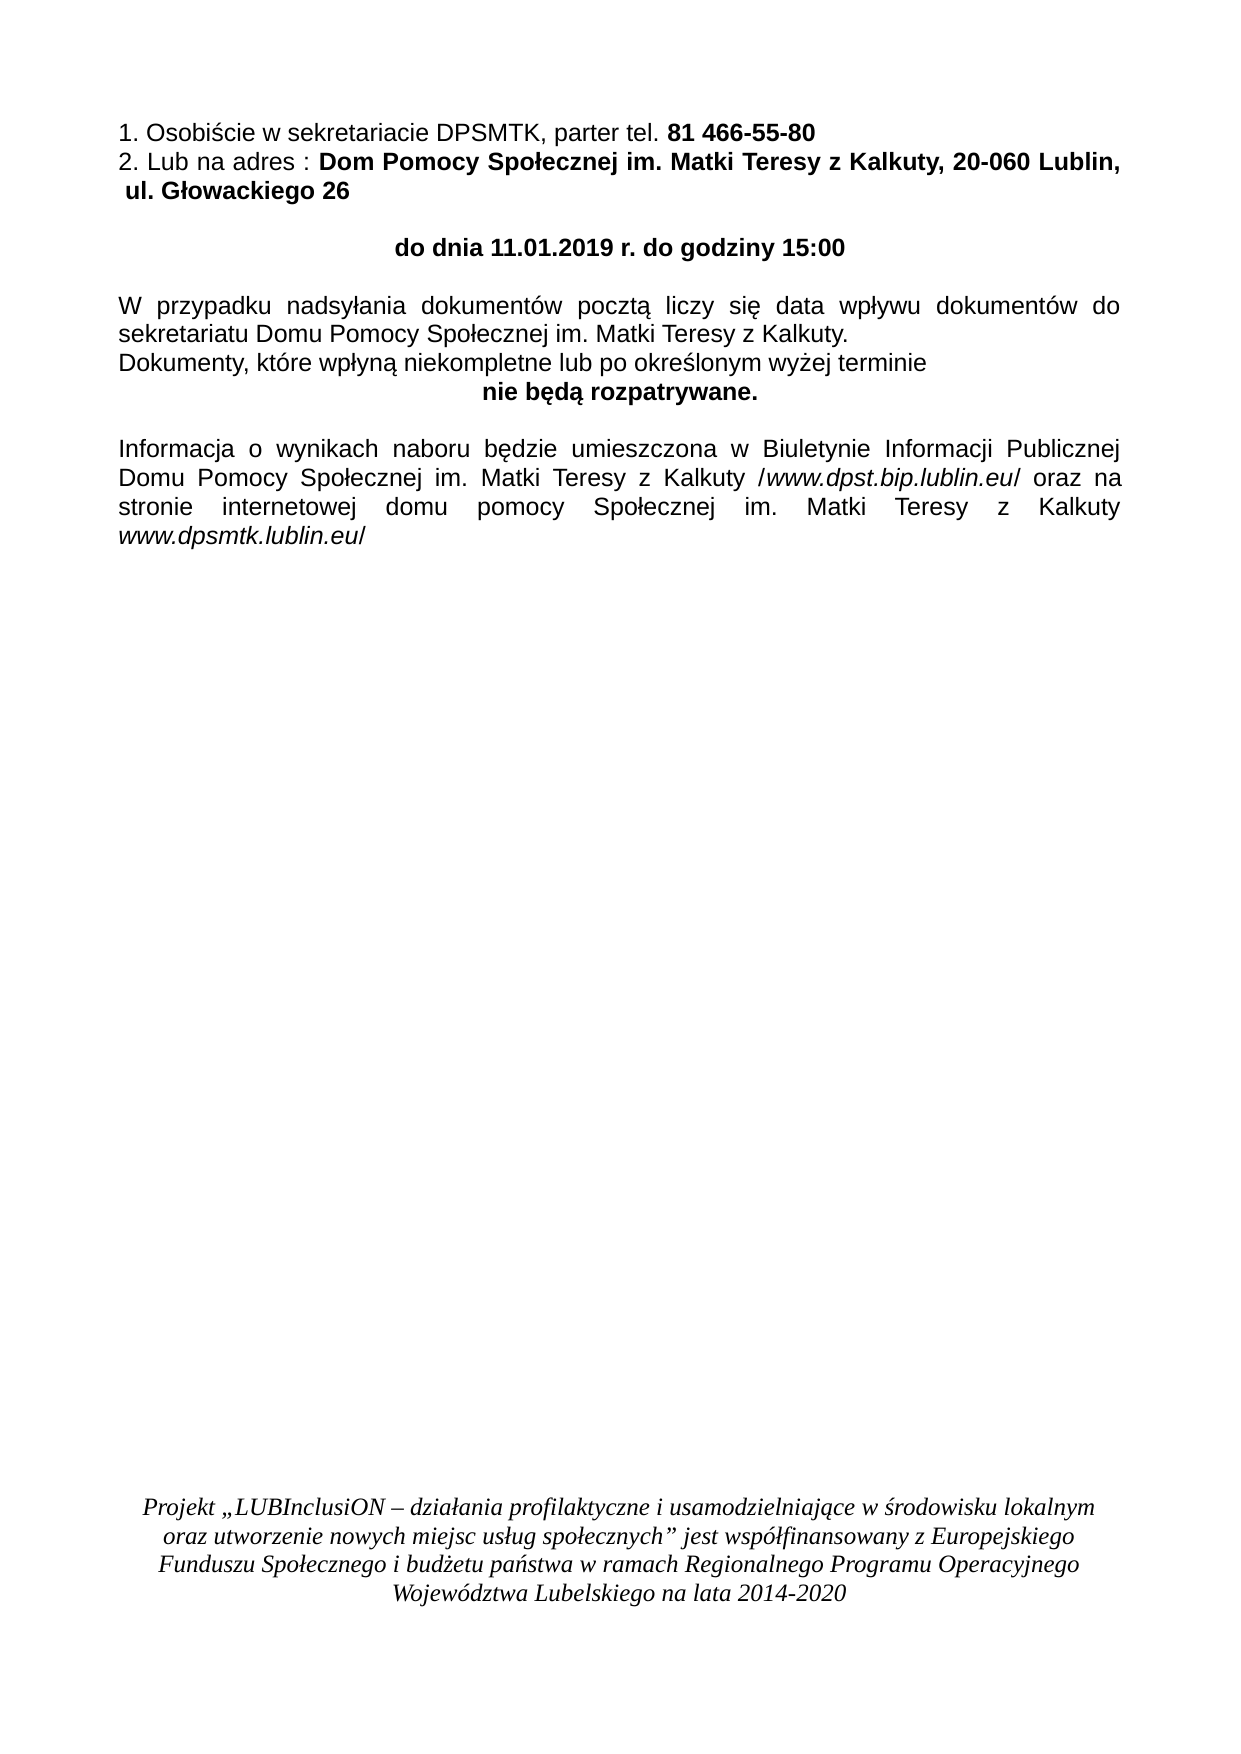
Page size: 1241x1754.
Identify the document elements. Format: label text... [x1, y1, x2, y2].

text 2. Lub na adres : Dom Pomocy Społecznej im. Matki Teresy z Kalkuty, 20-060 Lublin, ul. Głowackiego 26 [118, 147, 1122, 204]
text nie będą rozpatrywane. [118, 377, 1122, 406]
text do dnia 11.01.2019 r. do godziny 15:00 [118, 233, 1122, 262]
text Dokumenty, które wpłyną niekompletne lub po określonym wyżej terminie [118, 348, 1122, 377]
text 1. Osobiście w sekretariacie DPSMTK, parter tel. 81 466-55-80 [118, 118, 1122, 147]
text W przypadku nadsyłania dokumentów pocztą liczy się data wpływu dokumentów do sekretariatu Domu Pomocy Społecznej im. Matki Teresy z Kalkuty. [118, 291, 1122, 348]
text Informacja o wynikach naboru będzie umieszczona w Biuletynie Informacji Publicznej Domu Pomocy Społecznej im. Matki Teresy z Kalkuty /www.dpst.bip.lublin.eu/ oraz na stronie internetowej domu pomocy Społecznej im. Matki Teresy z Kalkuty www.dpsmtk.lublin.eu/ [118, 434, 1122, 549]
